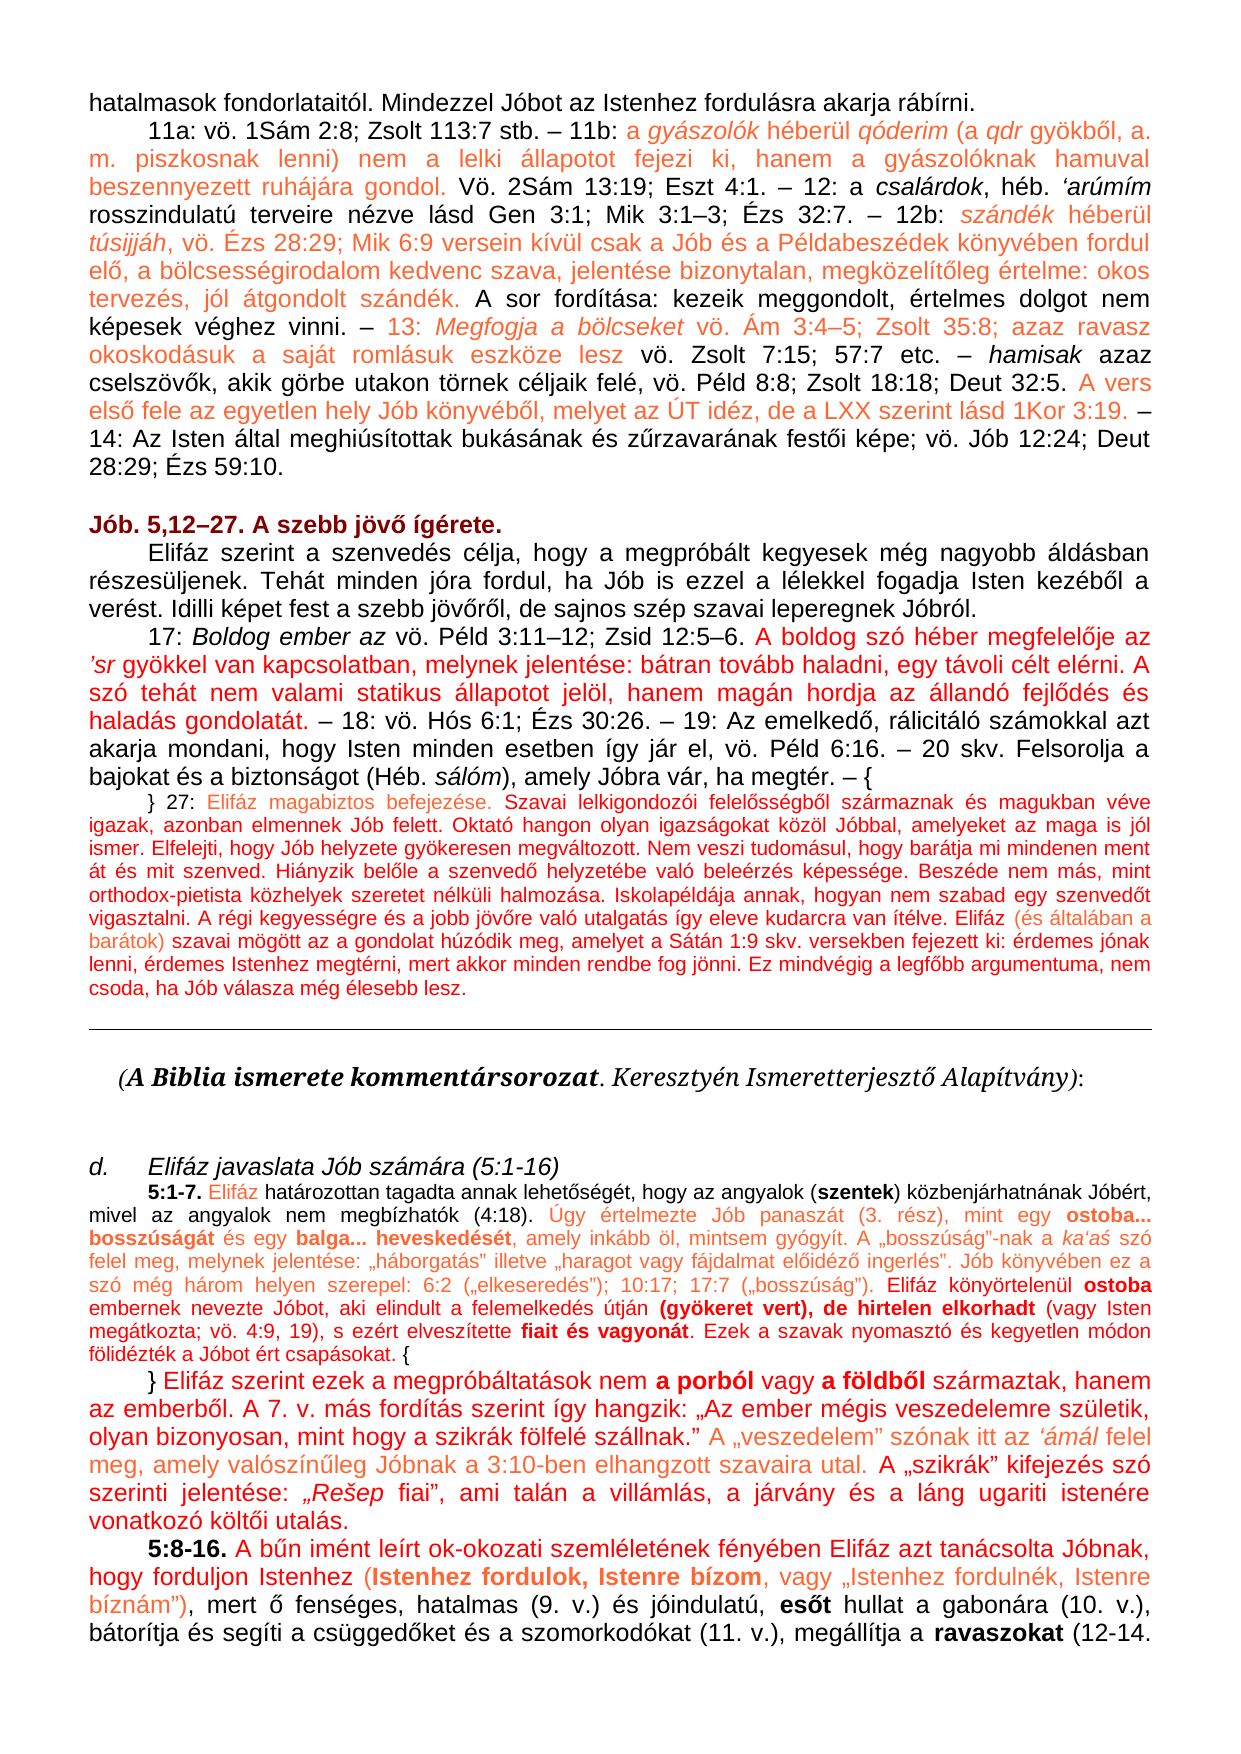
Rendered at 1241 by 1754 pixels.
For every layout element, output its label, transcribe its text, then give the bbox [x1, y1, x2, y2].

text hatalmasok fondorlataitól. Mindezzel Jóbot az Istenhez fordulásra akarja rábírni. [88, 88, 1152, 117]
text 5:1-7. Elifáz határozottan tagadta annak lehetőségét, hogy az angyalok (szentek) közbenjárhatnának Jóbért, mivel az angyalok nem megbízhatók (4:18). Úgy értelmezte Jób panaszát (3. rész), mint egy ostoba... bosszúságát és egy balga... heveskedését, amely inkább öl, mintsem gyógyít. A „bosszúság”-nak a ka‘aś szó felel meg, melynek jelentése: „háborgatás” illetve „haragot vagy fájdalmat előidéző ingerlés”. Jób könyvében ez a szó még három helyen szerepel: 6:2 („elkeseredés”); 10:17; 17:7 („bosszúság”). Elifáz könyörtelenül ostoba embernek nevezte Jóbot, aki elindult a felemelkedés útján (gyökeret vert), de hirtelen elkorhadt (vagy Isten megátkozta; vö. 4:9, 19), s ezért elveszítette fiait és vagyonát. Ezek a szavak nyomasztó és kegyetlen módon fölidézték a Jóbot ért csapásokat. { [88, 1181, 1152, 1366]
text (A Biblia ismerete kommentársorozat. Keresztyén Ismeretterjesztő Alapítvány): [88, 1030, 1152, 1123]
text 5:8-16. A bűn imént leírt ok-okozati szemléletének fényében Elifáz azt tanácsolta Jóbnak, hogy forduljon Istenhez (Istenhez fordulok, Istenre bízom, vagy „Istenhez fordulnék, Istenre bíznám”), mert ő fenséges, hatalmas (9. v.) és jóindulatú, esőt hullat a gabonára (10. v.), bátorítja és segíti a csüggedőket és a szomorkodókat (11. v.), megállítja a ravaszokat (12-14. [88, 1534, 1152, 1647]
text 17: Boldog ember az vö. Péld 3:11–12; Zsid 12:5–6. A boldog szó héber megfelelője az ’sr gyökkel van kapcsolatban, melynek jelentése: bátran tovább haladni, egy távoli célt elérni. A szó tehát nem valami statikus állapotot jelöl, hanem magán hordja az állandó fejlődés és haladás gondolatát. – 18: vö. Hós 6:1; Ézs 30:26. – 19: Az emelkedő, rálicitáló számokkal azt akarja mondani, hogy Isten minden esetben így jár el, vö. Péld 6:16. – 20 skv. Felsorolja a bajokat és a biztonságot (Héb. sálóm), amely Jóbra vár, ha megtér. – { [88, 622, 1152, 791]
text } 27: Elifáz magabiztos befejezése. Szavai lelkigondozói felelősségből származnak és magukban véve igazak, azonban elmennek Jób felett. Oktató hangon olyan igazságokat közöl Jóbbal, amelyeket az maga is jól ismer. Elfelejti, hogy Jób helyzete gyökeresen megváltozott. Nem veszi tudomásul, hogy barátja mi mindenen ment át és mit szenved. Hiányzik belőle a szenvedő helyzetébe való beleérzés képessége. Beszéde nem más, mint orthodox-pietista közhelyek szeretet nélküli halmozása. Iskolapéldája annak, hogyan nem szabad egy szenvedőt vigasztalni. A régi kegyességre és a jobb jövőre való utalgatás így eleve kudarcra van ítélve. Elifáz (és általában a barátok) szavai mögött az a gondolat húzódik meg, amelyet a Sátán 1:9 skv. versekben fejezett ki: érdemes jónak lenni, érdemes Istenhez megtérni, mert akkor minden rendbe fog jönni. Ez mindvégig a legfőbb argumentuma, nem csoda, ha Jób válasza még élesebb lesz. [88, 791, 1152, 999]
text d. Elifáz javaslata Jób számára (5:1-16) [88, 1152, 1152, 1181]
text } Elifáz szerint ezek a megpróbáltatások nem a porból vagy a földből származtak, hanem az emberből. A 7. v. más fordítás szerint így hangzik: „Az ember mégis veszedelemre születik, olyan bizonyosan, mint hogy a szikrák fölfelé szállnak.” A „veszedelem” szónak itt az ‘ámál felel meg, amely valószínűleg Jóbnak a 3:10-ben elhangzott szavaira utal. A „szikrák” kifejezés szó szerinti jelentése: „Rešep fiai”, ami talán a villámlás, a járvány és a láng ugariti istenére vonatkozó költői utalás. [88, 1366, 1152, 1534]
text Jób. 5,12–27. A szebb jövő ígérete. [88, 510, 1152, 538]
text Elifáz szerint a szenvedés célja, hogy a megpróbált kegyesek még nagyobb áldásban részesüljenek. Tehát minden jóra fordul, ha Jób is ezzel a lélekkel fogadja Isten kezéből a verést. Idilli képet fest a szebb jövőről, de sajnos szép szavai leperegnek Jóbról. [88, 538, 1152, 622]
text 11a: vö. 1Sám 2:8; Zsolt 113:7 stb. – 11b: a gyászolók héberül qóderim (a qdr gyökből, a. m. piszkosnak lenni) nem a lelki állapotot fejezi ki, hanem a gyászolóknak hamuval beszennyezett ruhájára gondol. Vö. 2Sám 13:19; Eszt 4:1. – 12: a csalárdok, héb. ‘arúmím rosszindulatú terveire nézve lásd Gen 3:1; Mik 3:1–3; Ézs 32:7. – 12b: szándék héberül túsijjáh, vö. Ézs 28:29; Mik 6:9 versein kívül csak a Jób és a Példabeszédek könyvében fordul elő, a bölcsességirodalom kedvenc szava, jelentése bizonytalan, megközelítőleg értelme: okos tervezés, jól átgondolt szándék. A sor fordítása: kezeik meggondolt, értelmes dolgot nem képesek véghez vinni. – 13: Megfogja a bölcseket vö. Ám 3:4–5; Zsolt 35:8; azaz ravasz okoskodásuk a saját romlásuk eszköze lesz vö. Zsolt 7:15; 57:7 etc. – hamisak azaz cselszövők, akik görbe utakon törnek céljaik felé, vö. Péld 8:8; Zsolt 18:18; Deut 32:5. A vers első fele az egyetlen hely Jób könyvéből, melyet az ÚT idéz, de a LXX szerint lásd 1Kor 3:19. – 14: Az Isten által meghiúsítottak bukásának és zűrzavarának festői képe; vö. Jób 12:24; Deut 28:29; Ézs 59:10. [88, 117, 1152, 481]
